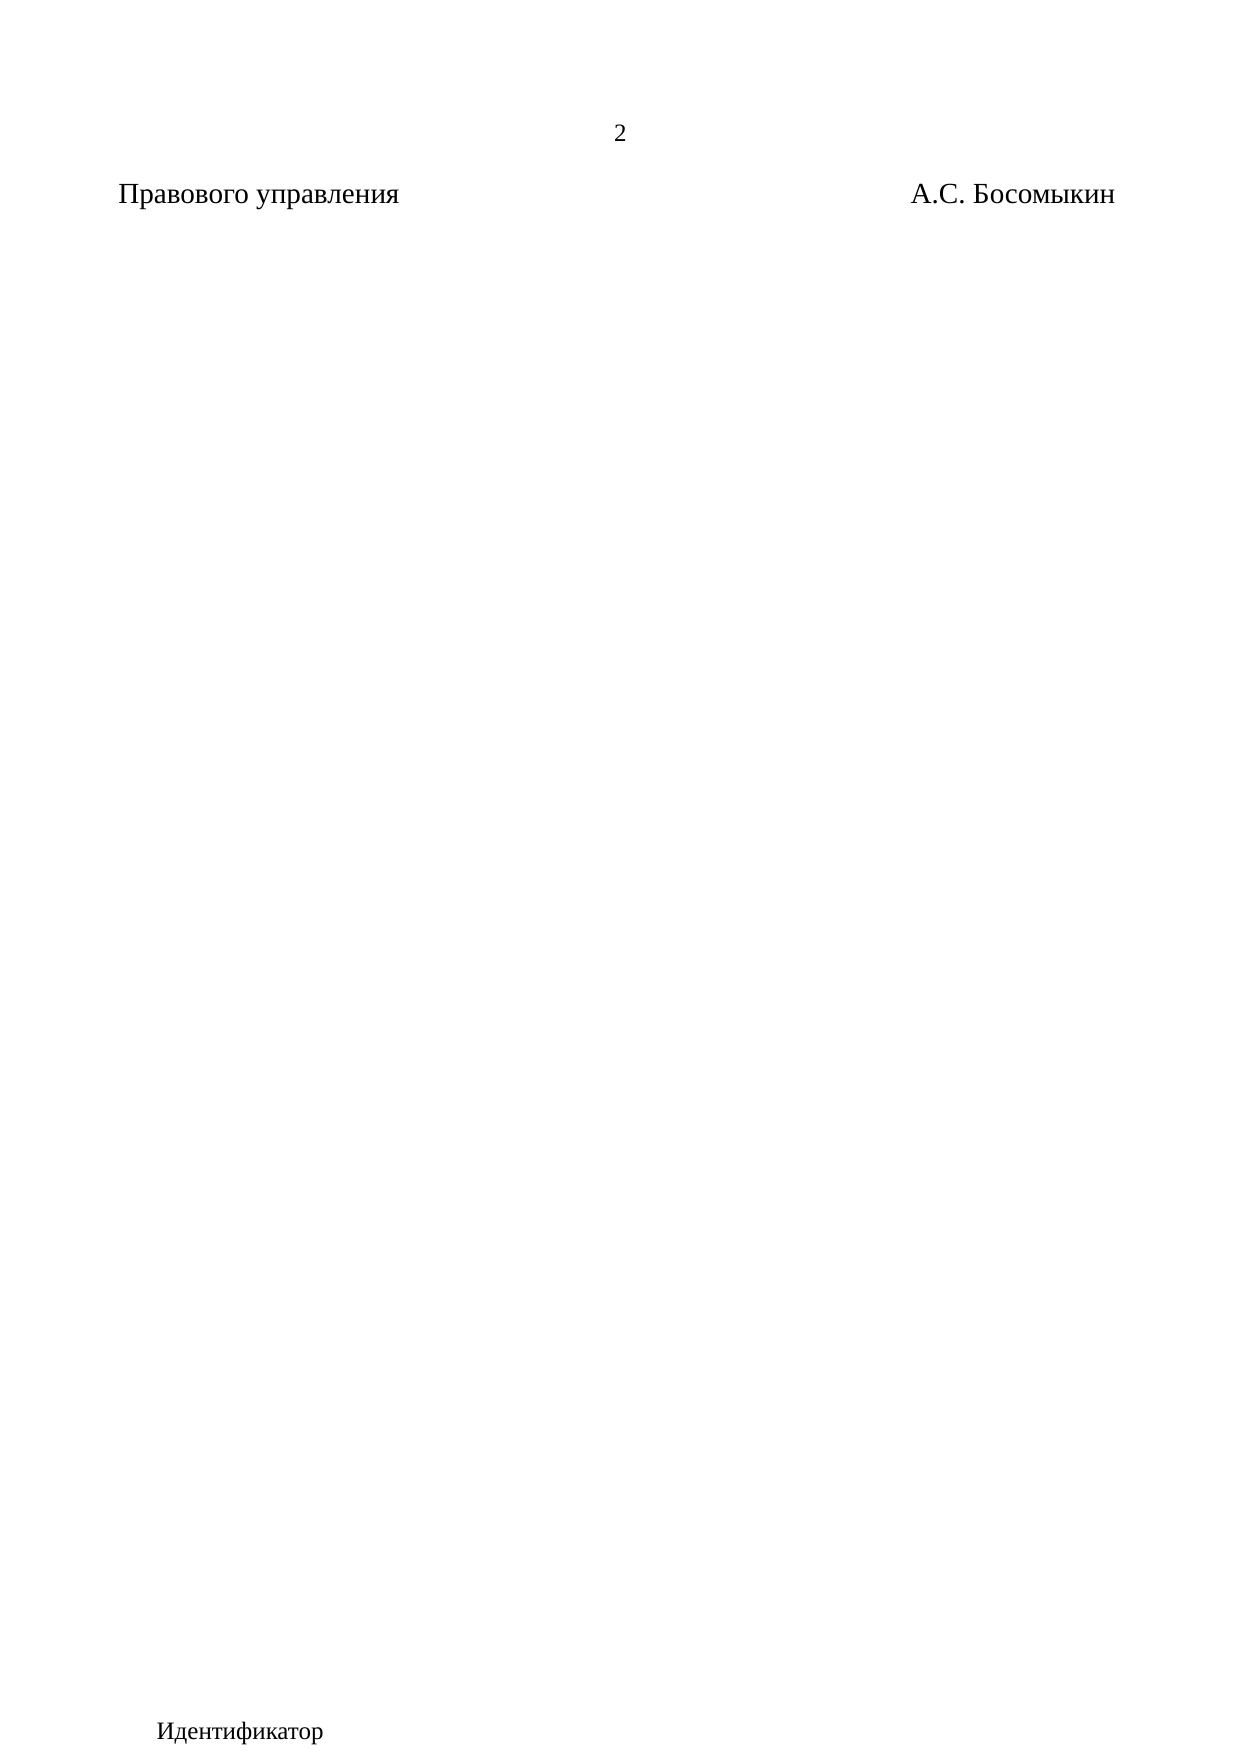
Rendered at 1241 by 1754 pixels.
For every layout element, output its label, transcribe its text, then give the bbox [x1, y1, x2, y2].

text Правового управления А.С. Босомыкин [118, 176, 1122, 210]
